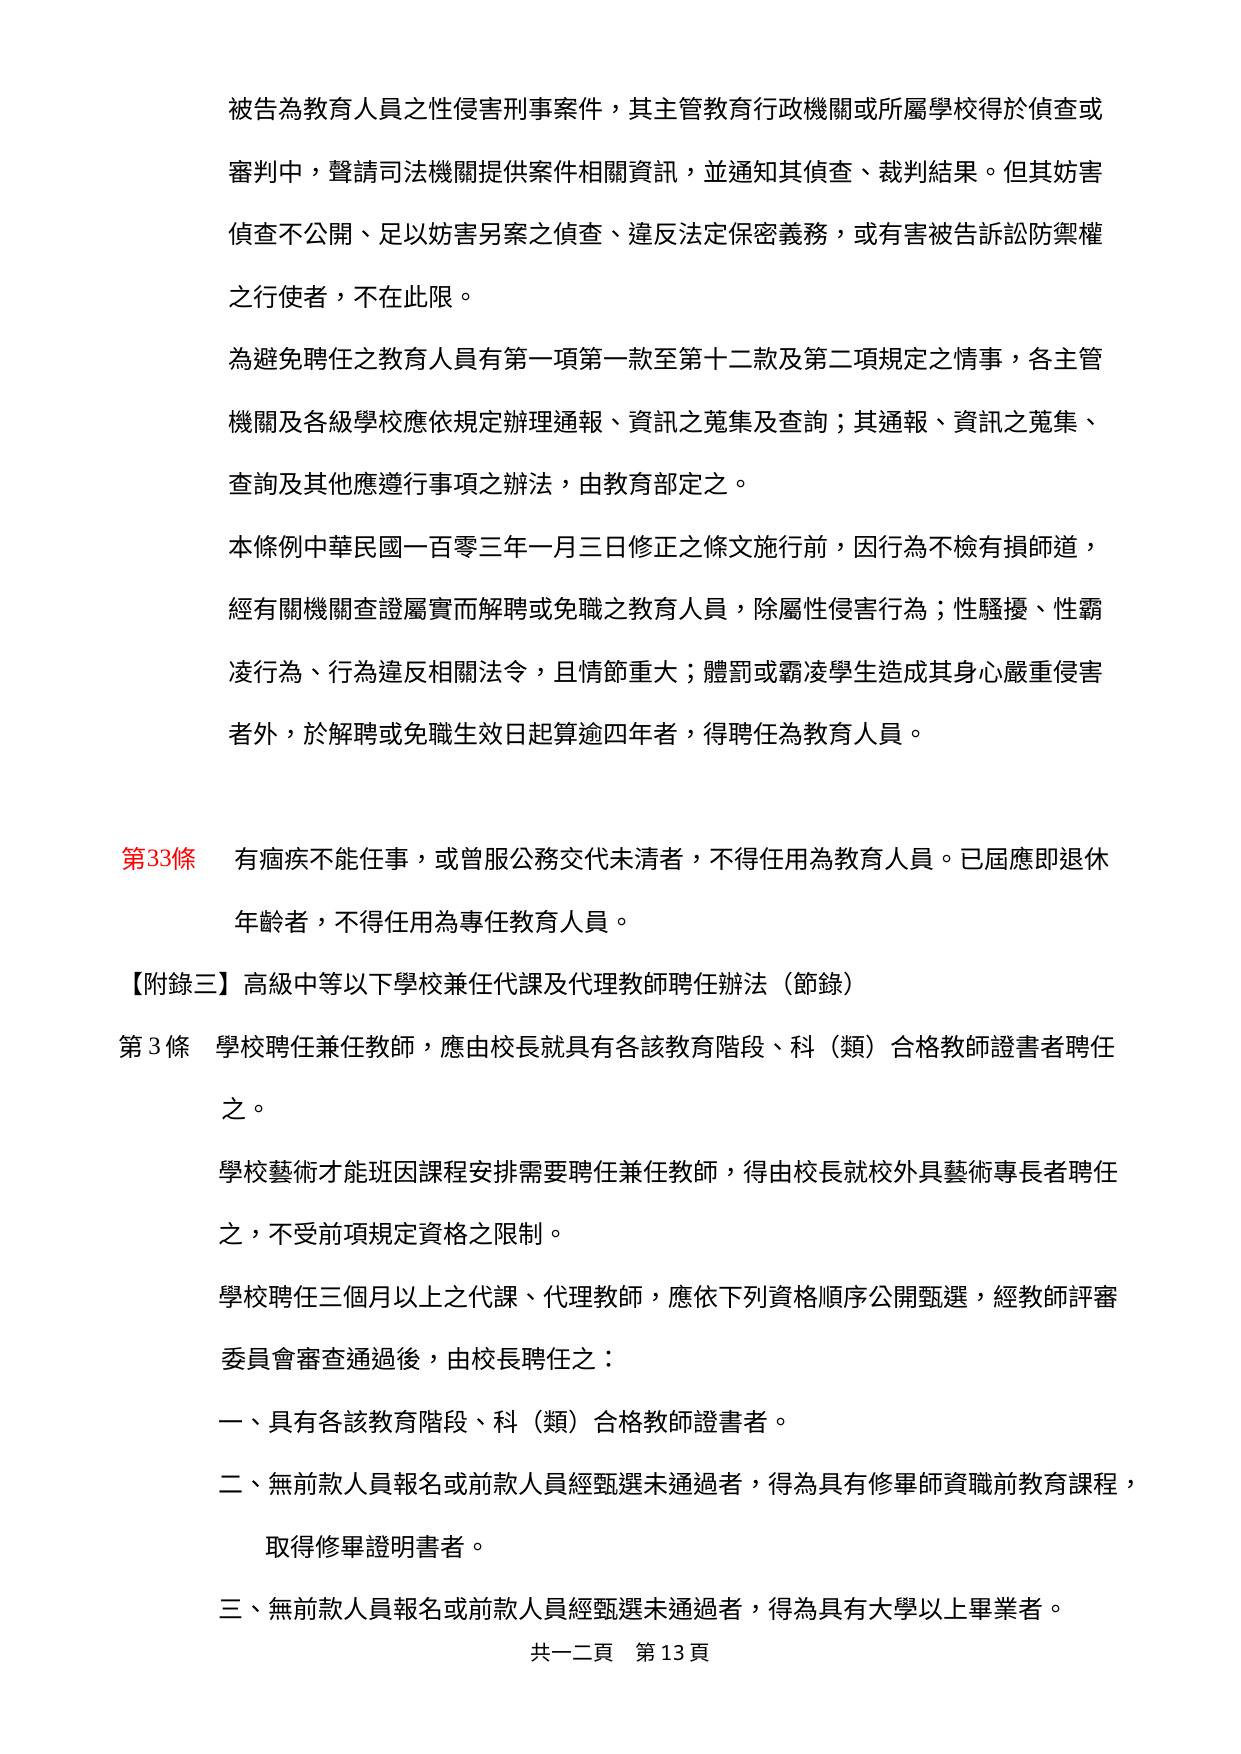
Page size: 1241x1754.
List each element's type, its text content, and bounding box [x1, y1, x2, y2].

text 本條例中華民國一百零三年一月三日修正之條文施行前，因行為不檢有損師道，經有關機關查證屬實而解聘或免職之教育人員，除屬性侵害行為；性騷擾、性霸凌行為、行為違反相關法令，且情節重大；體罰或霸凌學生造成其身心嚴重侵害者外，於解聘或免職生效日起算逾四年者，得聘任為教育人員。 [229, 504, 1122, 754]
list 有痼疾不能任事，或曾服公務交代未清者，不得任用為教育人員。已屆應即退休年齡者，不得任用為專任教育人員。 [122, 816, 1122, 941]
text 二、無前款人員報名或前款人員經甄選未通過者，得為具有修畢師資職前教育課程，取得修畢證明書者。 [218, 1441, 1122, 1566]
text 一、具有各該教育階段、科（類）合格教師證書者。 [218, 1379, 1122, 1441]
text 三、無前款人員報名或前款人員經甄選未通過者，得為具有大學以上畢業者。 [218, 1566, 1122, 1629]
text 被告為教育人員之性侵害刑事案件，其主管教育行政機關或所屬學校得於偵查或審判中，聲請司法機關提供案件相關資訊，並通知其偵查、裁判結果。但其妨害偵查不公開、足以妨害另案之偵查、違反法定保密義務，或有害被告訴訟防禦權之行使者，不在此限。 [229, 66, 1122, 316]
text 【附錄三】高級中等以下學校兼任代課及代理教師聘任辦法（節錄） [118, 941, 1122, 1004]
text 為避免聘任之教育人員有第一項第一款至第十二款及第二項規定之情事，各主管機關及各級學校應依規定辦理通報、資訊之蒐集及查詢；其通報、資訊之蒐集、查詢及其他應遵行事項之辦法，由教育部定之。 [229, 316, 1122, 504]
text 第3條 學校聘任兼任教師，應由校長就具有各該教育階段、科（類）合格教師證書者聘任之。 [118, 1004, 1122, 1129]
text 學校藝術才能班因課程安排需要聘任兼任教師，得由校長就校外具藝術專長者聘任之，不受前項規定資格之限制。 [218, 1129, 1122, 1254]
text 學校聘任三個月以上之代課、代理教師，應依下列資格順序公開甄選，經教師評審委員會審查通過後，由校長聘任之： [218, 1254, 1122, 1379]
